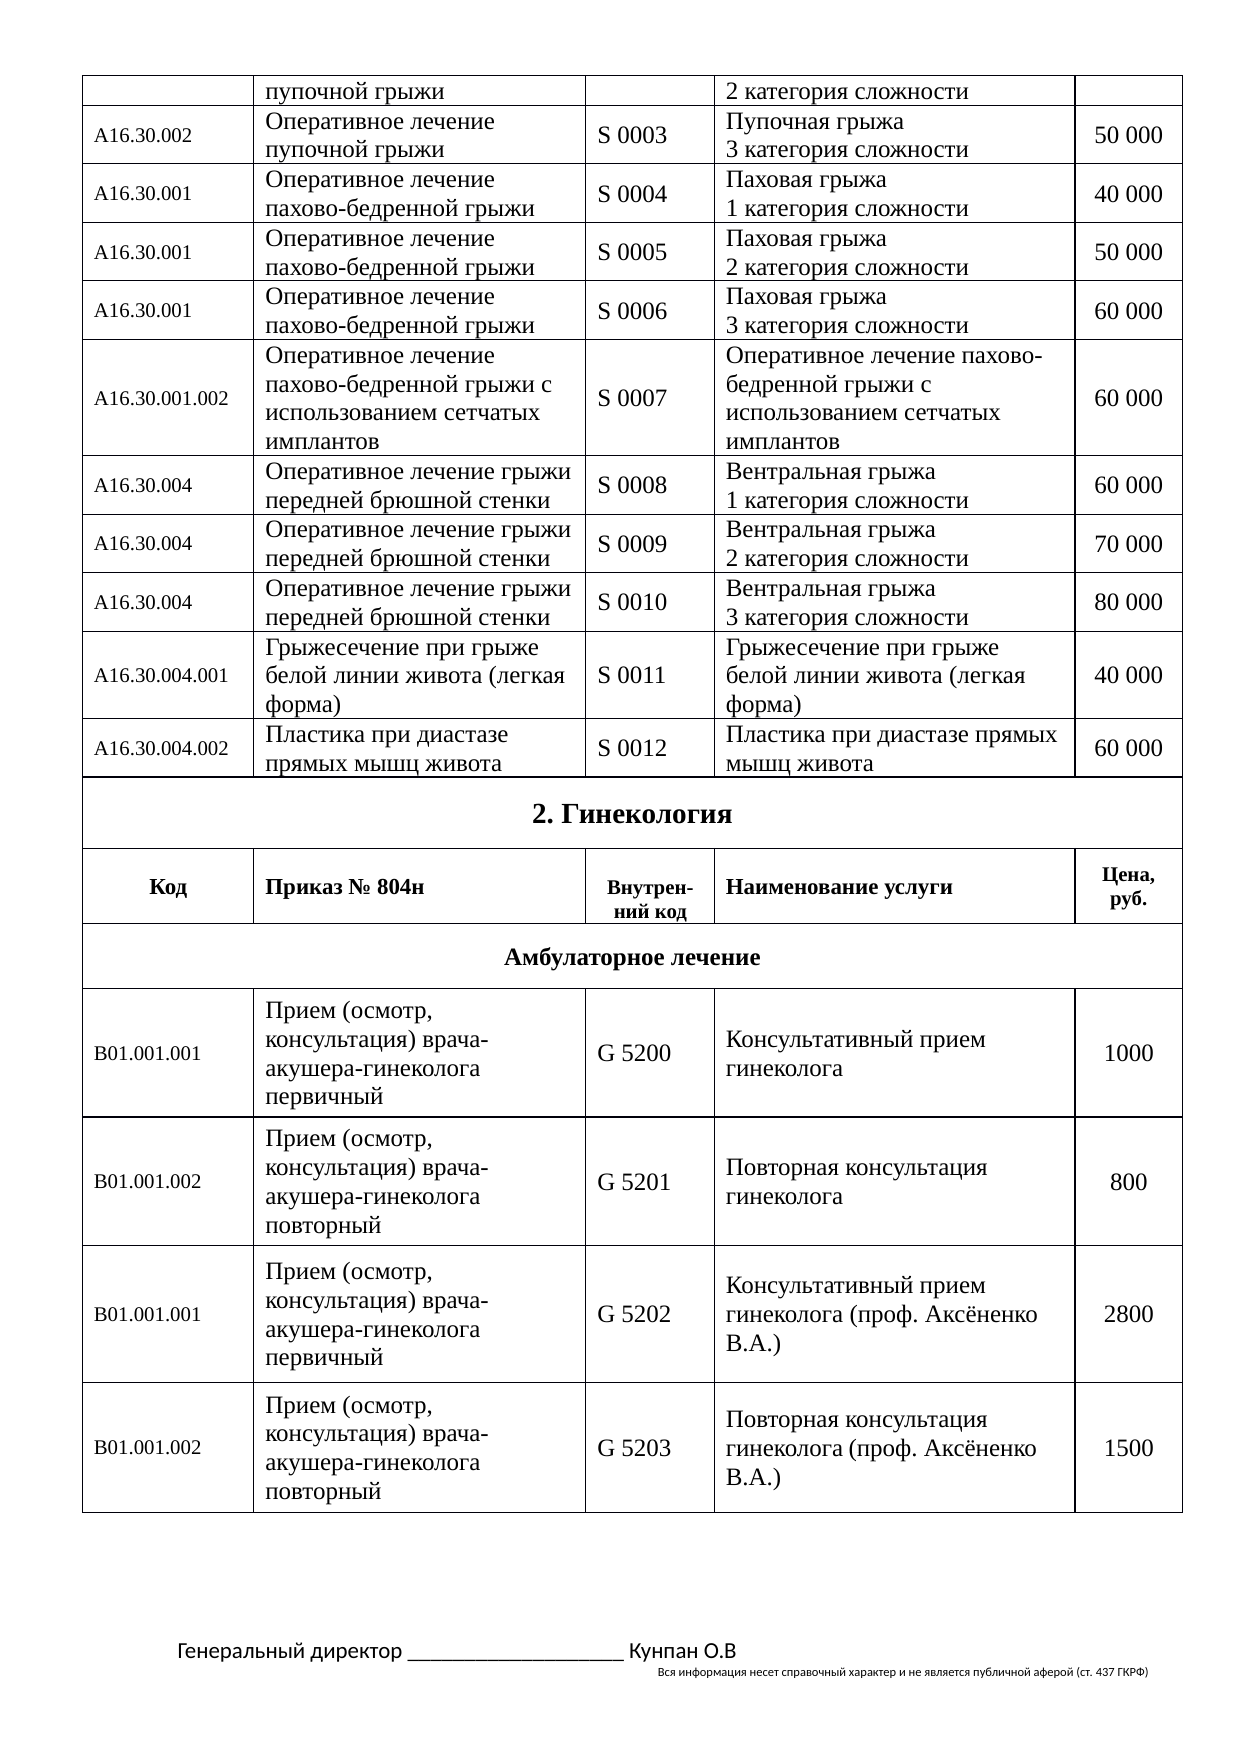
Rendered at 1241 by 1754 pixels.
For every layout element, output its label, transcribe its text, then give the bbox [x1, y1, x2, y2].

table_cell 40 000 [1076, 632, 1182, 718]
table_cell S 0004 [586, 164, 714, 222]
table_cell Оперативное лечение грыжи передней брюшной стенки [254, 456, 585, 513]
table_cell [586, 76, 714, 105]
table_cell А16.30.004.002 [83, 719, 253, 776]
table_cell Оперативное лечение пахово-бедренной грыжи с использованием сетчатых имплантов [715, 340, 1074, 455]
table_cell Пупочная грыжа 3 категория сложности [715, 106, 1074, 163]
table_cell Прием (осмотр, консультация) врача-акушера-гинеколога первичный [254, 1246, 585, 1382]
table_cell Прием (осмотр, консультация) врача-акушера-гинеколога повторный [254, 1383, 585, 1512]
table_cell [83, 76, 253, 105]
table_cell Консультативный прием гинеколога (проф. Аксёненко В.А.) [715, 1246, 1074, 1382]
table_cell А16.30.001.002 [83, 340, 253, 455]
table_cell Код [83, 849, 253, 923]
table_cell Оперативное лечение пахово-бедренной грыжи [254, 281, 585, 339]
table_cell А16.30.001 [83, 164, 253, 222]
table_cell Паховая грыжа 2 категория сложности [715, 223, 1074, 280]
table_cell S 0012 [586, 719, 714, 776]
table_cell 70 000 [1076, 515, 1182, 572]
table_cell Оперативное лечение грыжи передней брюшной стенки [254, 515, 585, 572]
table_cell Повторная консультация гинеколога [715, 1118, 1074, 1244]
table_cell Прием (осмотр, консультация) врача-акушера-гинеколога повторный [254, 1118, 585, 1244]
table_cell Паховая грыжа 3 категория сложности [715, 281, 1074, 339]
table_cell А16.30.004 [83, 456, 253, 513]
table_cell Грыжесечение при грыже белой линии живота (легкая форма) [715, 632, 1074, 718]
table_cell 50 000 [1076, 223, 1182, 280]
table_cell Консультативный прием гинеколога [715, 989, 1074, 1116]
table_cell В01.001.001 [83, 989, 253, 1116]
table_cell G 5203 [586, 1383, 714, 1512]
table_cell [1076, 76, 1182, 105]
table_cell 2800 [1076, 1246, 1182, 1382]
table_cell В01.001.002 [83, 1118, 253, 1244]
table_cell 60 000 [1076, 281, 1182, 339]
table_cell В01.001.002 [83, 1383, 253, 1512]
table_cell 60 000 [1076, 340, 1182, 455]
table_cell Пластика при диастазе прямых мышц живота [254, 719, 585, 776]
table_cell Повторная консультация гинеколога (проф. Аксёненко В.А.) [715, 1383, 1074, 1512]
table_cell G 5201 [586, 1118, 714, 1244]
table_cell Вентральная грыжа 2 категория сложности [715, 515, 1074, 572]
table_cell Оперативное лечение грыжи передней брюшной стенки [254, 573, 585, 631]
table_cell S 0008 [586, 456, 714, 513]
table_cell А16.30.004.001 [83, 632, 253, 718]
table_cell Прием (осмотр, консультация) врача-акушера-гинеколога первичный [254, 989, 585, 1116]
table_cell S 0009 [586, 515, 714, 572]
table_cell А16.30.001 [83, 223, 253, 280]
table_cell 1500 [1076, 1383, 1182, 1512]
table_cell 60 000 [1076, 719, 1182, 776]
table_cell Вентральная грыжа 3 категория сложности [715, 573, 1074, 631]
table_cell 60 000 [1076, 456, 1182, 513]
table_cell S 0005 [586, 223, 714, 280]
table_cell 50 000 [1076, 106, 1182, 163]
table_cell А16.30.002 [83, 106, 253, 163]
table_cell S 0003 [586, 106, 714, 163]
table_cell Пластика при диастазе прямых мышц живота [715, 719, 1074, 776]
table_cell пупочной грыжи [254, 76, 585, 105]
table_cell 800 [1076, 1118, 1182, 1244]
table_cell Паховая грыжа 1 категория сложности [715, 164, 1074, 222]
table_cell А16.30.004 [83, 573, 253, 631]
table_cell Наименование услуги [715, 849, 1074, 923]
table_cell 2 категория сложности [715, 76, 1074, 105]
table_cell 80 000 [1076, 573, 1182, 631]
table_cell 1000 [1076, 989, 1182, 1116]
table_cell S 0011 [586, 632, 714, 718]
table_cell Внутрен-ний код [586, 849, 714, 923]
table_cell Оперативное лечение пахово-бедренной грыжи [254, 223, 585, 280]
table_cell Приказ № 804н [254, 849, 585, 923]
table_cell Оперативное лечение пахово-бедренной грыжи [254, 164, 585, 222]
table_cell S 0006 [586, 281, 714, 339]
table_cell G 5200 [586, 989, 714, 1116]
table_cell S 0007 [586, 340, 714, 455]
table_cell Вентральная грыжа 1 категория сложности [715, 456, 1074, 513]
table_cell S 0010 [586, 573, 714, 631]
table_cell Грыжесечение при грыже белой линии живота (легкая форма) [254, 632, 585, 718]
table_cell 2. Гинекология [83, 778, 1182, 848]
table_cell G 5202 [586, 1246, 714, 1382]
table_cell Оперативное лечение пупочной грыжи [254, 106, 585, 163]
table_cell В01.001.001 [83, 1246, 253, 1382]
table_cell Цена, руб. [1076, 849, 1182, 923]
table_cell А16.30.004 [83, 515, 253, 572]
table_cell Оперативное лечение пахово-бедренной грыжи с использованием сетчатых имплантов [254, 340, 585, 455]
table_cell Амбулаторное лечение [83, 924, 1182, 988]
table_cell А16.30.001 [83, 281, 253, 339]
table_cell 40 000 [1076, 164, 1182, 222]
